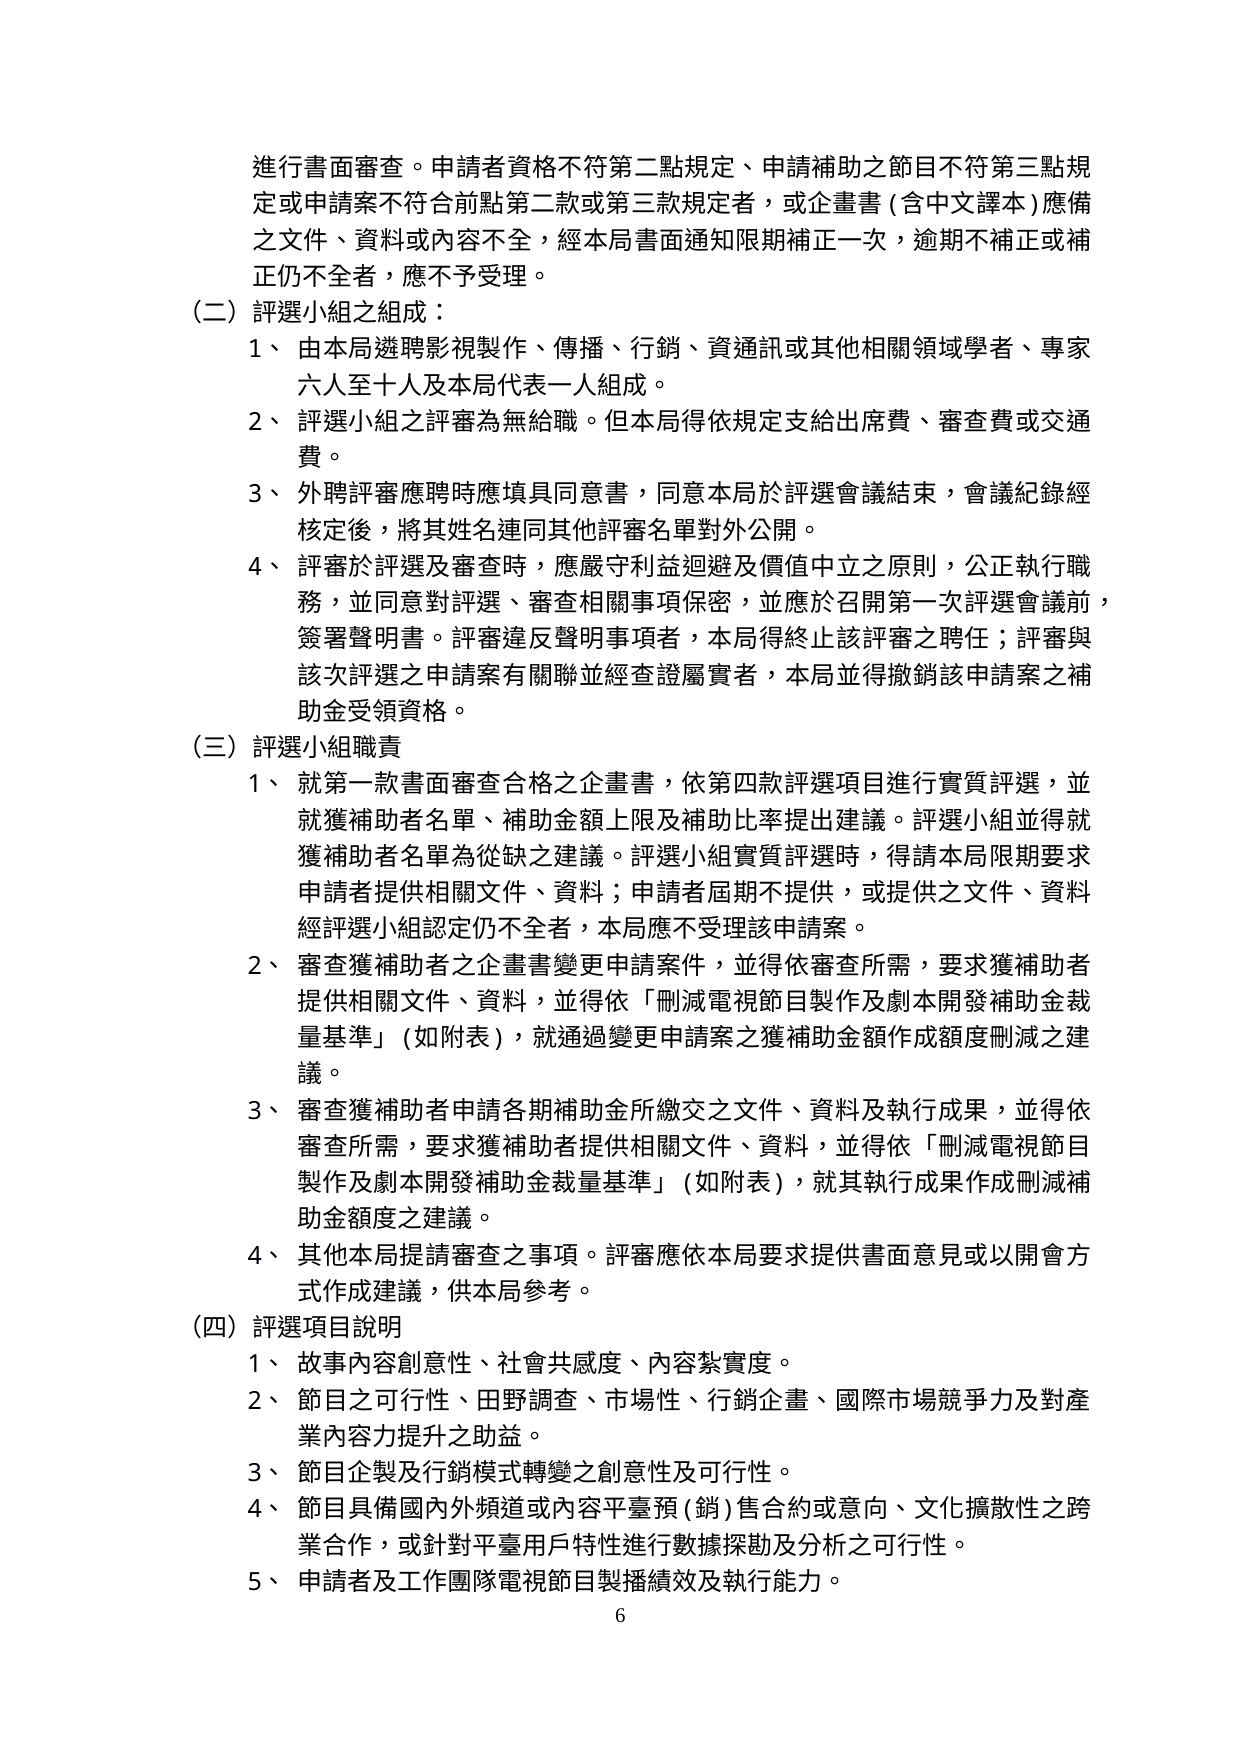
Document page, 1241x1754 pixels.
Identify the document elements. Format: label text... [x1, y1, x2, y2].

list 進行書面審查。申請者資格不符第二點規定、申請補助之節目不符第三點規定或申請案不符合前點第二款或第三款規定者，或企畫書(含中文譯本)應備之文件、資料或內容不全，經本局書面通知限期補正一次，逾期不補正或補正仍不全者，應不予受理。 [177, 148, 1092, 293]
list 節目具備國內外頻道或內容平臺預(銷)售合約或意向、文化擴散性之跨業合作，或針對平臺用戶特性進行數據探勘及分析之可行性。 [247, 1489, 1092, 1561]
list 就第一款書面審查合格之企畫書，依第四款評選項目進行實質評選，並就獲補助者名單、補助金額上限及補助比率提出建議。評選小組並得就獲補助者名單為從缺之建議。評選小組實質評選時，得請本局限期要求申請者提供相關文件、資料；申請者屆期不提供，或提供之文件、資料經評選小組認定仍不全者，本局應不受理該申請案。 [247, 764, 1092, 945]
list 外聘評審應聘時應填具同意書，同意本局於評選會議結束，會議紀錄經核定後，將其姓名連同其他評審名單對外公開。 [247, 474, 1092, 546]
list 評選小組之評審為無給職。但本局得依規定支給出席費、審查費或交通費。 [247, 401, 1092, 474]
list 評選小組之組成： [177, 293, 1092, 329]
list 其他本局提請審查之事項。評審應依本局要求提供書面意見或以開會方式作成建議，供本局參考。 [247, 1235, 1092, 1308]
list 評審於評選及審查時，應嚴守利益迴避及價值中立之原則，公正執行職務，並同意對評選、審查相關事項保密，並應於召開第一次評選會議前，簽署聲明書。評審違反聲明事項者，本局得終止該評審之聘任；評審與該次評選之申請案有關聯並經查證屬實者，本局並得撤銷該申請案之補助金受領資格。 [247, 546, 1092, 728]
list 由本局遴聘影視製作、傳播、行銷、資通訊或其他相關領域學者、專家六人至十人及本局代表一人組成。 [247, 329, 1092, 401]
list 節目之可行性、田野調查、市場性、行銷企畫、國際市場競爭力及對產業內容力提升之助益。 [247, 1380, 1092, 1453]
list 故事內容創意性、社會共感度、內容紮實度。 [247, 1344, 1092, 1380]
list 審查獲補助者之企畫書變更申請案件，並得依審查所需，要求獲補助者提供相關文件、資料，並得依「刪減電視節目製作及劇本開發補助金裁量基準」(如附表)，就通過變更申請案之獲補助金額作成額度刪減之建議。 [247, 945, 1092, 1090]
list 評選項目說明 [177, 1308, 1092, 1344]
list 審查獲補助者申請各期補助金所繳交之文件、資料及執行成果，並得依審查所需，要求獲補助者提供相關文件、資料，並得依「刪減電視節目製作及劇本開發補助金裁量基準」(如附表)，就其執行成果作成刪減補助金額度之建議。 [247, 1090, 1092, 1235]
list 申請者及工作團隊電視節目製播績效及執行能力。 [247, 1561, 1092, 1598]
list 節目企製及行銷模式轉變之創意性及可行性。 [247, 1453, 1092, 1489]
list 評選小組職責 [177, 728, 1092, 764]
